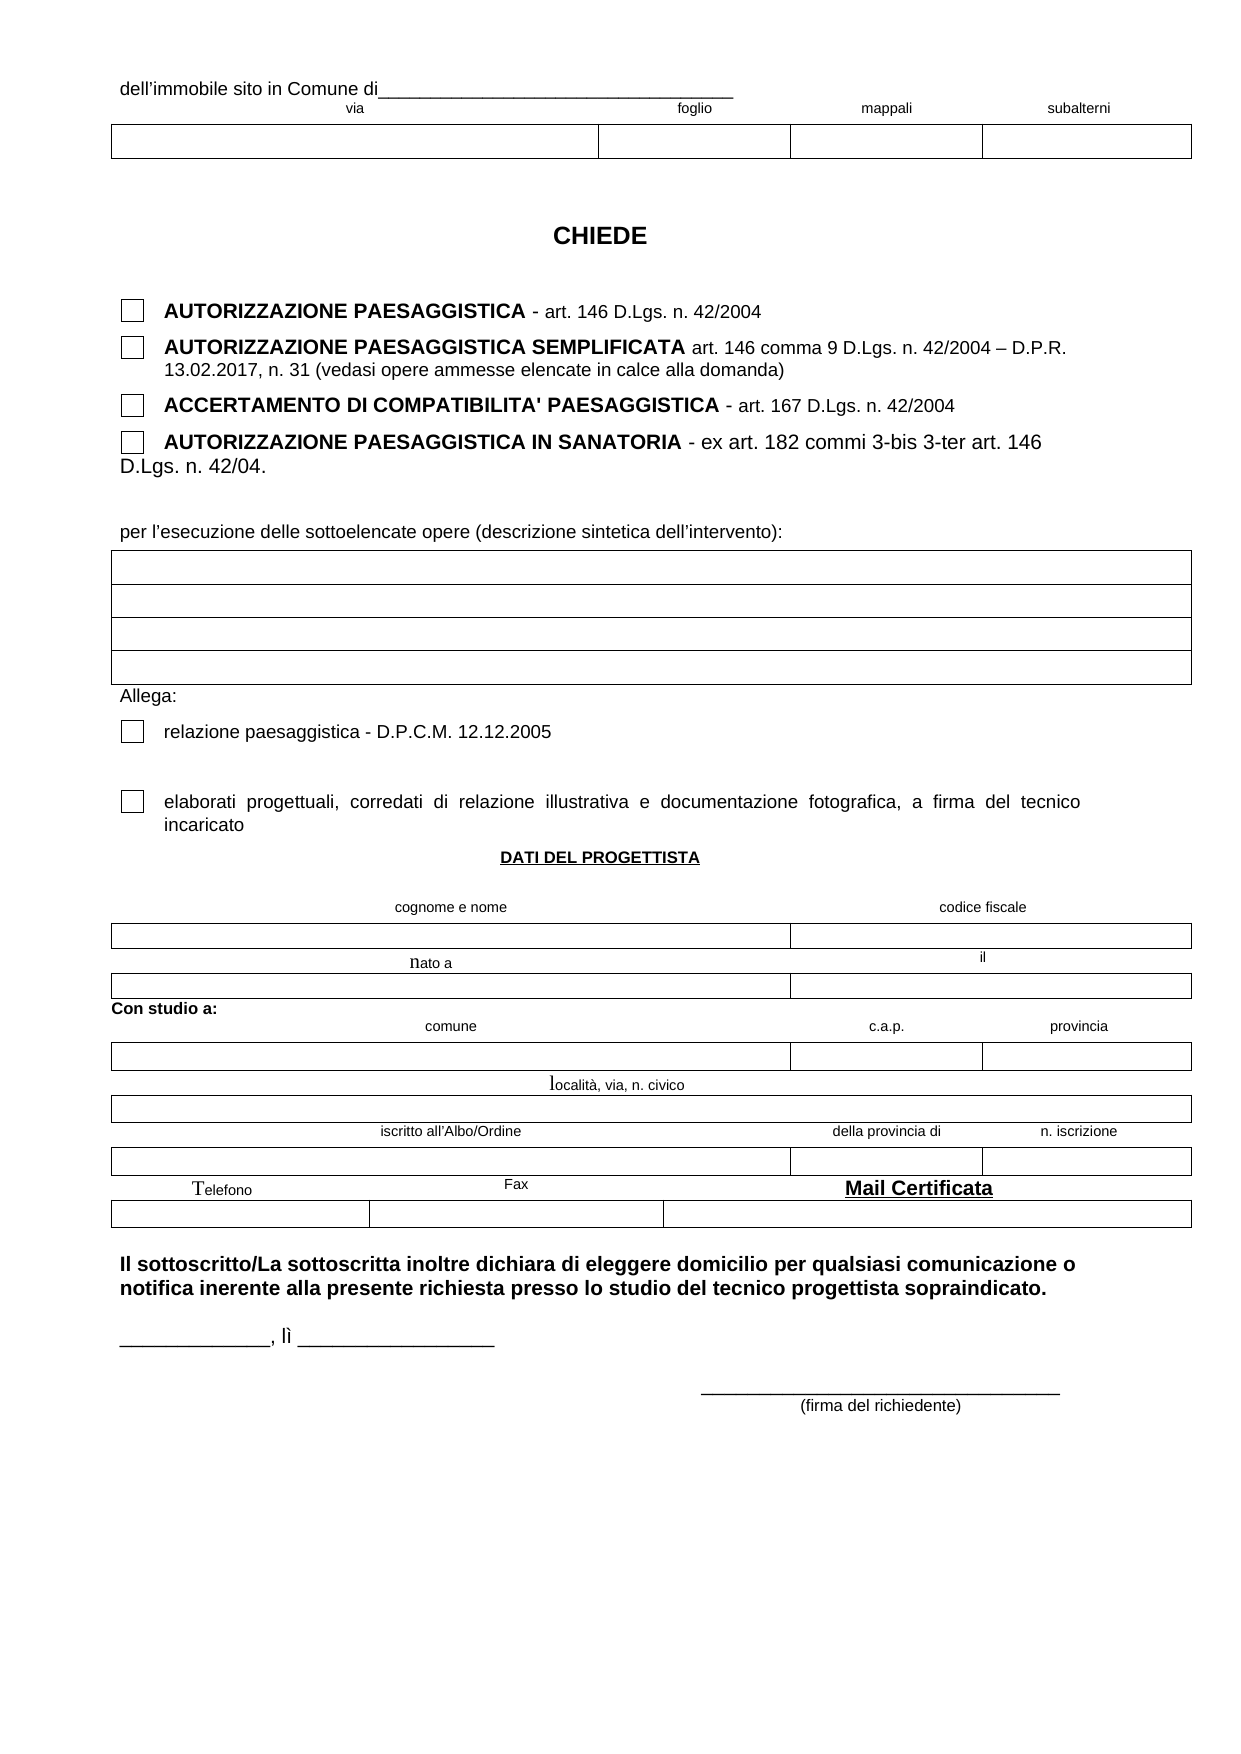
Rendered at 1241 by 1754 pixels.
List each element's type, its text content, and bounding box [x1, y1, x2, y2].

table_cell località, via, n. civico [111, 1071, 1175, 1094]
text ACCERTAMENTO DI COMPATIBILITA' PAESAGGISTICA - art. 167 D.Lgs. n. 42/2004 [119, 393, 1096, 417]
text _______________________________ [651, 1372, 1110, 1396]
table_header [1187, 99, 1191, 123]
table_cell [112, 618, 1191, 650]
table_cell nato a [111, 949, 791, 973]
table_cell [1183, 1123, 1187, 1147]
table_cell [1179, 1176, 1183, 1199]
table_cell [112, 585, 1191, 617]
table_cell [1187, 1071, 1191, 1094]
table_cell [112, 1043, 790, 1069]
table_cell Con studio a: [111, 999, 791, 1018]
text DATI DEL PROGETTISTA [119, 848, 1081, 867]
text relazione paesaggistica - D.P.C.M. 12.12.2005 [119, 719, 1081, 743]
table_cell [112, 1201, 369, 1227]
table_header [1179, 899, 1183, 922]
table_header [1187, 899, 1191, 922]
table_cell [112, 974, 790, 998]
table_cell [112, 924, 790, 948]
table_cell [791, 974, 1191, 998]
text elaborati progettuali, corredati di relazione illustrativa e documentazione fotografica, a firma del tecnico incaricato [119, 789, 1081, 835]
table_cell [791, 924, 1191, 948]
subtitle CHIEDE [90, 221, 1110, 249]
table_cell Mail Certificata [663, 1176, 1175, 1199]
table_header [1183, 99, 1187, 123]
table_cell [983, 1148, 1191, 1174]
table_cell [112, 1148, 790, 1174]
text AUTORIZZAZIONE PAESAGGISTICA SEMPLIFICATA art. 146 comma 9 D.Lgs. n. 42/2004 – D.P.R. 13.02.2017, n. 31 (vedasi opere ammesse elencate in calce alla domanda) [119, 335, 1096, 381]
text _____________, lì _________________ [119, 1324, 1081, 1348]
table_cell [370, 1201, 663, 1227]
table_cell [1183, 1176, 1187, 1199]
table_cell [599, 125, 790, 158]
table_cell [1187, 1123, 1191, 1147]
table_cell [983, 125, 1191, 158]
table_cell [1179, 999, 1183, 1018]
table_cell [791, 999, 1175, 1018]
table_header mappali [791, 99, 983, 123]
table_cell [983, 1043, 1191, 1069]
table_cell [112, 125, 598, 158]
table_cell iscritto all’Albo/Ordine [111, 1123, 791, 1147]
table_cell Telefono [111, 1176, 369, 1199]
table_cell [1183, 999, 1187, 1018]
table_cell [1187, 949, 1191, 973]
table_header [1179, 99, 1183, 123]
table_cell [1183, 1018, 1187, 1042]
table_cell comune [111, 1018, 791, 1042]
table_cell [112, 1096, 1191, 1122]
text dell’immobile sito in Comune di__________________________________ [119, 78, 1110, 99]
table_cell [1179, 1071, 1183, 1094]
table_cell [791, 1043, 982, 1069]
table_cell [112, 651, 1191, 684]
table_cell [791, 1148, 982, 1174]
table_header via [111, 99, 599, 123]
text per l’esecuzione delle sottoelencate opere (descrizione sintetica dell’intervento): [119, 521, 1110, 542]
text Il sottoscritto/La sottoscritta inoltre dichiara di eleggere domicilio per qualsiasi comunicazione o notifica inerente alla presente richiesta presso lo studio del tecnico progettista sopraindicato. [119, 1252, 1081, 1300]
table_cell [1179, 1018, 1183, 1042]
table_cell [664, 1201, 1191, 1227]
table_cell c.a.p. [791, 1018, 983, 1042]
table_cell [1179, 1123, 1183, 1147]
table_cell della provincia di [791, 1123, 983, 1147]
table_cell [1183, 1071, 1187, 1094]
table_cell [791, 125, 982, 158]
table_cell Fax [369, 1176, 663, 1199]
table_cell il [791, 949, 1175, 973]
text Allega: [119, 685, 1110, 706]
table_cell [1187, 999, 1191, 1018]
table_header foglio [599, 99, 791, 123]
text (firma del richiedente) [651, 1396, 1110, 1415]
table_header subalterni [983, 99, 1175, 123]
table_cell [1187, 1018, 1191, 1042]
table_header cognome e nome [111, 899, 791, 922]
table_cell provincia [983, 1018, 1175, 1042]
table_header [1183, 899, 1187, 922]
table_header codice fiscale [791, 899, 1175, 922]
text AUTORIZZAZIONE PAESAGGISTICA IN SANATORIA - ex art. 182 commi 3-bis 3-ter art. 146 D.Lgs. n. 42/04. [119, 430, 1096, 478]
table_cell [1187, 1176, 1191, 1199]
text AUTORIZZAZIONE PAESAGGISTICA - art. 146 D.Lgs. n. 42/2004 [119, 298, 1096, 323]
table_cell n. iscrizione [983, 1123, 1175, 1147]
table_cell [1179, 949, 1183, 973]
table_header [112, 551, 1191, 584]
table_cell [1183, 949, 1187, 973]
